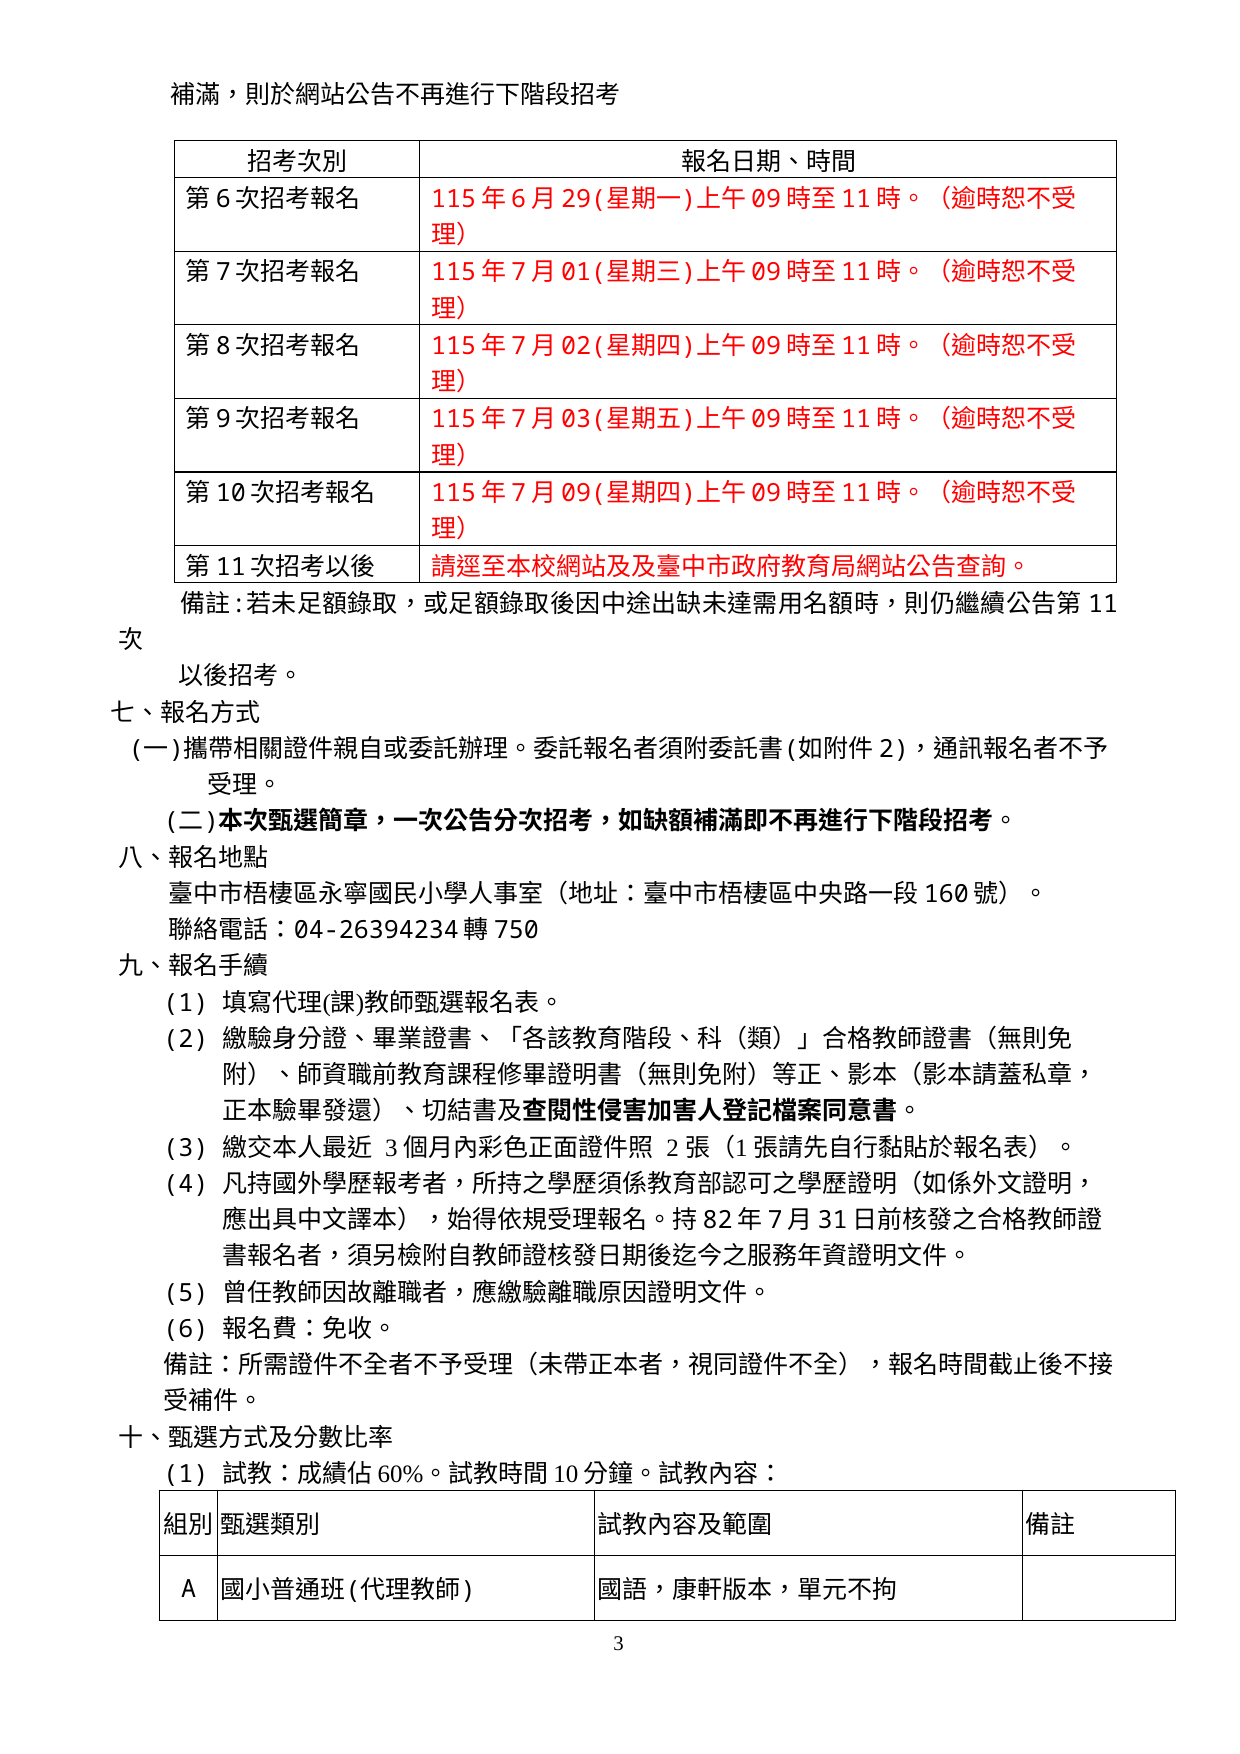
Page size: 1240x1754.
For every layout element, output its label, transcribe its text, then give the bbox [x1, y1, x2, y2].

table_cell 第10次招考報名 [175, 473, 419, 545]
text 八、報名地點 臺中市梧棲區永寧國民小學人事室（地址：臺中市梧棲區中央路一段160號）。 [119, 837, 1118, 909]
text 以後招考。 [119, 656, 1118, 692]
table_header 組別 [160, 1491, 217, 1554]
text (一)攜帶相關證件親自或委託辦理。委託報名者須附委託書(如附件2)，通訊報名者不予受理。 [104, 728, 1118, 801]
table_cell [1023, 1556, 1175, 1619]
text 聯絡電話：04-26394234轉750 [169, 909, 1118, 946]
table_cell 第6次招考報名 [175, 178, 419, 251]
table_cell 115年7月01(星期三)上午09時至11時。（逾時恕不受理） [420, 252, 1116, 324]
table_cell 國小普通班(代理教師) [218, 1556, 594, 1619]
table_cell 第8次招考報名 [175, 325, 419, 398]
table_cell A [160, 1556, 217, 1619]
table_cell 第9次招考報名 [175, 399, 419, 471]
list 報名費：免收。 [163, 1308, 1118, 1344]
list 試教：成績佔60%。試教時間10分鐘。試教內容： [163, 1453, 1118, 1489]
table_cell 115年7月09(星期四)上午09時至11時。（逾時恕不受理） [420, 473, 1116, 545]
text 補滿，則於網站公告不再進行下階段招考 [170, 75, 1118, 111]
text 備註:若未足額錄取，或足額錄取後因中途出缺未達需用名額時，則仍繼續公告第11次 [119, 583, 1118, 656]
table_cell 115年6月29(星期一)上午09時至11時。（逾時恕不受理） [420, 178, 1116, 251]
text 七、報名方式 [104, 692, 1118, 728]
list 曾任教師因故離職者，應繳驗離職原因證明文件。 [163, 1272, 1118, 1308]
list 凡持國外學歷報考者，所持之學歷須係教育部認可之學歷證明（如係外文證明，應出具中文譯本），始得依規受理報名。持82年7月31日前核發之合格教師證書報名者，須另檢附自教師證核發日期後迄今之服務年資證明文件。 [163, 1163, 1118, 1272]
table_header 招考次別 [175, 141, 419, 177]
table_cell 國語，康軒版本，單元不拘 [595, 1556, 1022, 1619]
list 填寫代理(課)教師甄選報名表。 [163, 982, 1118, 1018]
list 繳驗身分證、畢業證書、「各該教育階段、科（類）」合格教師證書（無則免附）、師資職前教育課程修畢證明書（無則免附）等正、影本（影本請蓋私章，正本驗畢發還）、切結書及查閱性侵害加害人登記檔案同意書。 [163, 1018, 1118, 1127]
text (二)本次甄選簡章，一次公告分次招考，如缺額補滿即不再進行下階段招考。 [104, 801, 1118, 837]
list 繳交本人最近 3 個月內彩色正面證件照 2 張（1 張請先自行黏貼於報名表）。 [163, 1127, 1118, 1163]
table_cell 第7次招考報名 [175, 252, 419, 324]
table_header 試教內容及範圍 [595, 1491, 1022, 1554]
table_cell 第11次招考以後 [175, 546, 419, 582]
text 九、報名手續 [119, 946, 1118, 982]
table_header 甄選類別 [218, 1491, 594, 1554]
text 備註：所需證件不全者不予受理（未帶正本者，視同證件不全），報名時間截止後不接受補件。 [163, 1344, 1118, 1417]
table_cell 115年7月03(星期五)上午09時至11時。（逾時恕不受理） [420, 399, 1116, 471]
text 十、甄選方式及分數比率 [119, 1417, 1118, 1453]
table_header 備註 [1023, 1491, 1175, 1554]
table_header 報名日期、時間 [420, 141, 1116, 177]
table_cell 115年7月02(星期四)上午09時至11時。（逾時恕不受理） [420, 325, 1116, 398]
table_cell 請逕至本校網站及及臺中市政府教育局網站公告查詢。 [420, 546, 1116, 582]
